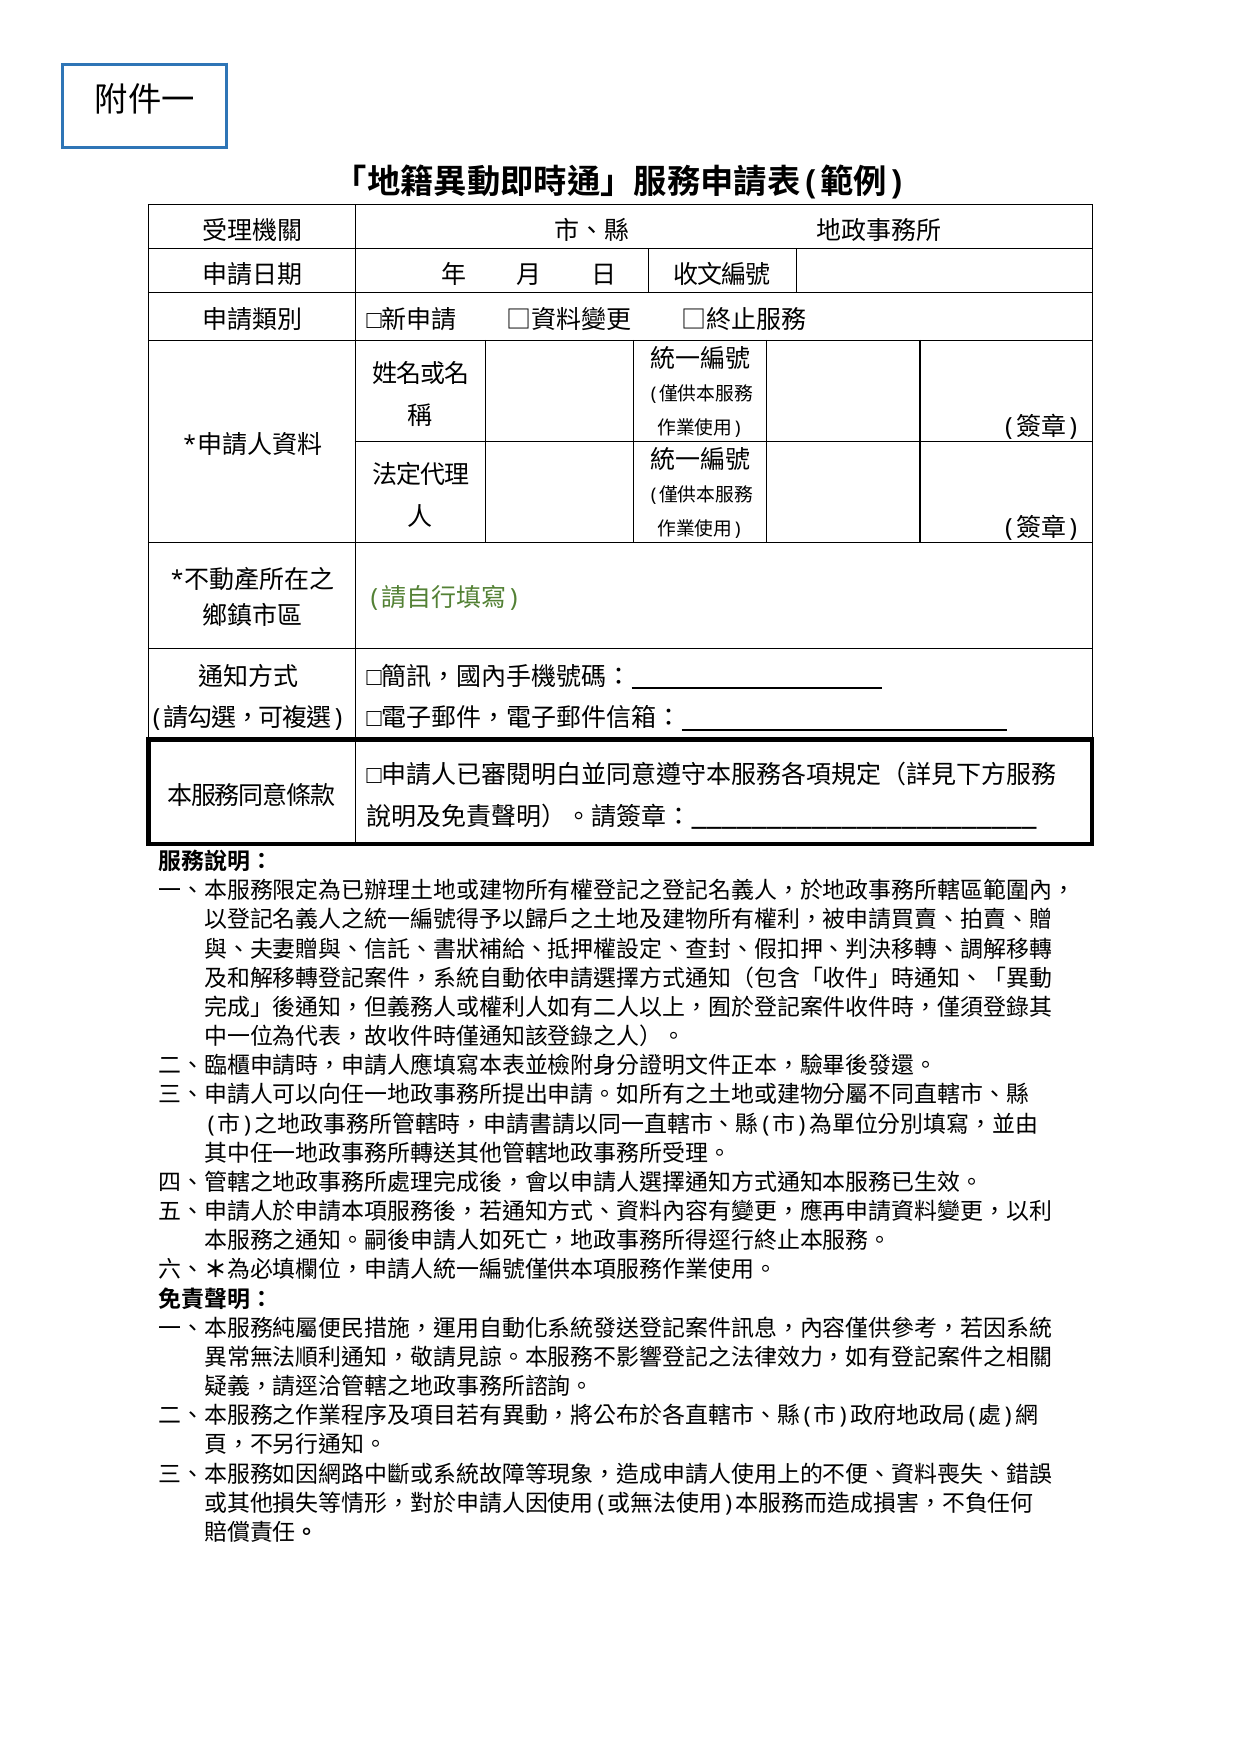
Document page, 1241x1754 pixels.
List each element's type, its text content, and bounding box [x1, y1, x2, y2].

table_cell □新申請 □資料變更 □終止服務 [356, 293, 1092, 340]
table_cell 統一編號 (僅供本服務作業使用) [634, 341, 766, 441]
table_cell 收文編號 [649, 249, 796, 292]
table_cell 年 月 日 [356, 249, 648, 292]
table_cell 通知方式 (請勾選，可複選) [149, 649, 355, 737]
table_cell [797, 249, 1092, 292]
table_cell [486, 341, 633, 441]
text 附件一 [79, 73, 210, 121]
table_cell 申請類別 [149, 293, 355, 340]
table_cell 申請日期 [149, 249, 355, 292]
text 一、本服務限定為已辦理土地或建物所有權登記之登記名義人，於地政事務所轄區範圍內，以登記名義人之統一編號得予以歸戶之土地及建物所有權利，被申請買賣、拍賣、贈與、夫妻贈與、信託、書狀補給、抵押權設定、查封、假扣押、判決移轉、調解移轉及和解移轉登記案件，系統自動依申請選擇方式通知（包含「收件」時通知、「異動完成」後通知，但義務人或權利人如有二人以上，囿於登記案件收件時，僅須登錄其中一位為代表，故收件時僅通知該登錄之人）。 [158, 875, 1053, 1050]
text 三、本服務如因網路中斷或系統故障等現象，造成申請人使用上的不便、資料喪失、錯誤或其他損失等情形，對於申請人因使用(或無法使用)本服務而造成損害，不負任何賠償責任。 [158, 1459, 1053, 1546]
text 六、＊為必填欄位，申請人統一編號僅供本項服務作業使用。 [158, 1254, 1053, 1284]
text 二、本服務之作業程序及項目若有異動，將公布於各直轄市、縣(市)政府地政局(處)網頁，不另行通知。 [158, 1400, 1053, 1459]
table_cell [767, 442, 919, 542]
table_cell (請自行填寫) [356, 543, 1092, 648]
table_cell *不動產所在之鄉鎮市區 [149, 543, 355, 648]
table_cell 姓名或名稱 [356, 341, 485, 441]
text [64, 66, 225, 146]
table_cell □簡訊，國內手機號碼： □電子郵件，電子郵件信箱： [356, 649, 1092, 737]
table_cell [767, 341, 919, 441]
table_header 受理機關 [149, 205, 355, 248]
table_cell 統一編號 (僅供本服務作業使用) [634, 442, 766, 542]
text 三、申請人可以向任一地政事務所提出申請。如所有之土地或建物分屬不同直轄市、縣(市)之地政事務所管轄時，申請書請以同一直轄市、縣(市)為單位分別填寫，並由其中任一地政事務所轉送其他管轄地政事務所受理。 [158, 1079, 1053, 1167]
text 五、申請人於申請本項服務後，若通知方式、資料內容有變更，應再申請資料變更，以利本服務之通知。嗣後申請人如死亡，地政事務所得逕行終止本服務。 [158, 1196, 1053, 1254]
text 二、臨櫃申請時，申請人應填寫本表並檢附身分證明文件正本，驗畢後發還。 [158, 1050, 1053, 1079]
table_cell 本服務同意條款 [151, 742, 355, 842]
table_cell (簽章) [921, 341, 1092, 441]
text 「地籍異動即時通」服務申請表(範例) [187, 150, 1053, 204]
table_cell [486, 442, 633, 542]
text 服務說明： [158, 846, 1053, 875]
table_header 市、縣 地政事務所 [356, 205, 1092, 248]
text 免責聲明： [158, 1284, 1053, 1313]
table_cell □申請人已審閱明白並同意遵守本服務各項規定（詳見下方服務說明及免責聲明）。請簽章：_______________________ [356, 742, 1090, 842]
table_cell (簽章) [921, 442, 1092, 542]
text 四、管轄之地政事務所處理完成後，會以申請人選擇通知方式通知本服務已生效。 [158, 1167, 1053, 1196]
table_cell *申請人資料 [149, 341, 355, 542]
table_cell 法定代理人 [356, 442, 485, 542]
text 一、本服務純屬便民措施，運用自動化系統發送登記案件訊息，內容僅供參考，若因系統異常無法順利通知，敬請見諒。本服務不影響登記之法律效力，如有登記案件之相關疑義，請逕洽管轄之地政事務所諮詢。 [158, 1313, 1053, 1400]
